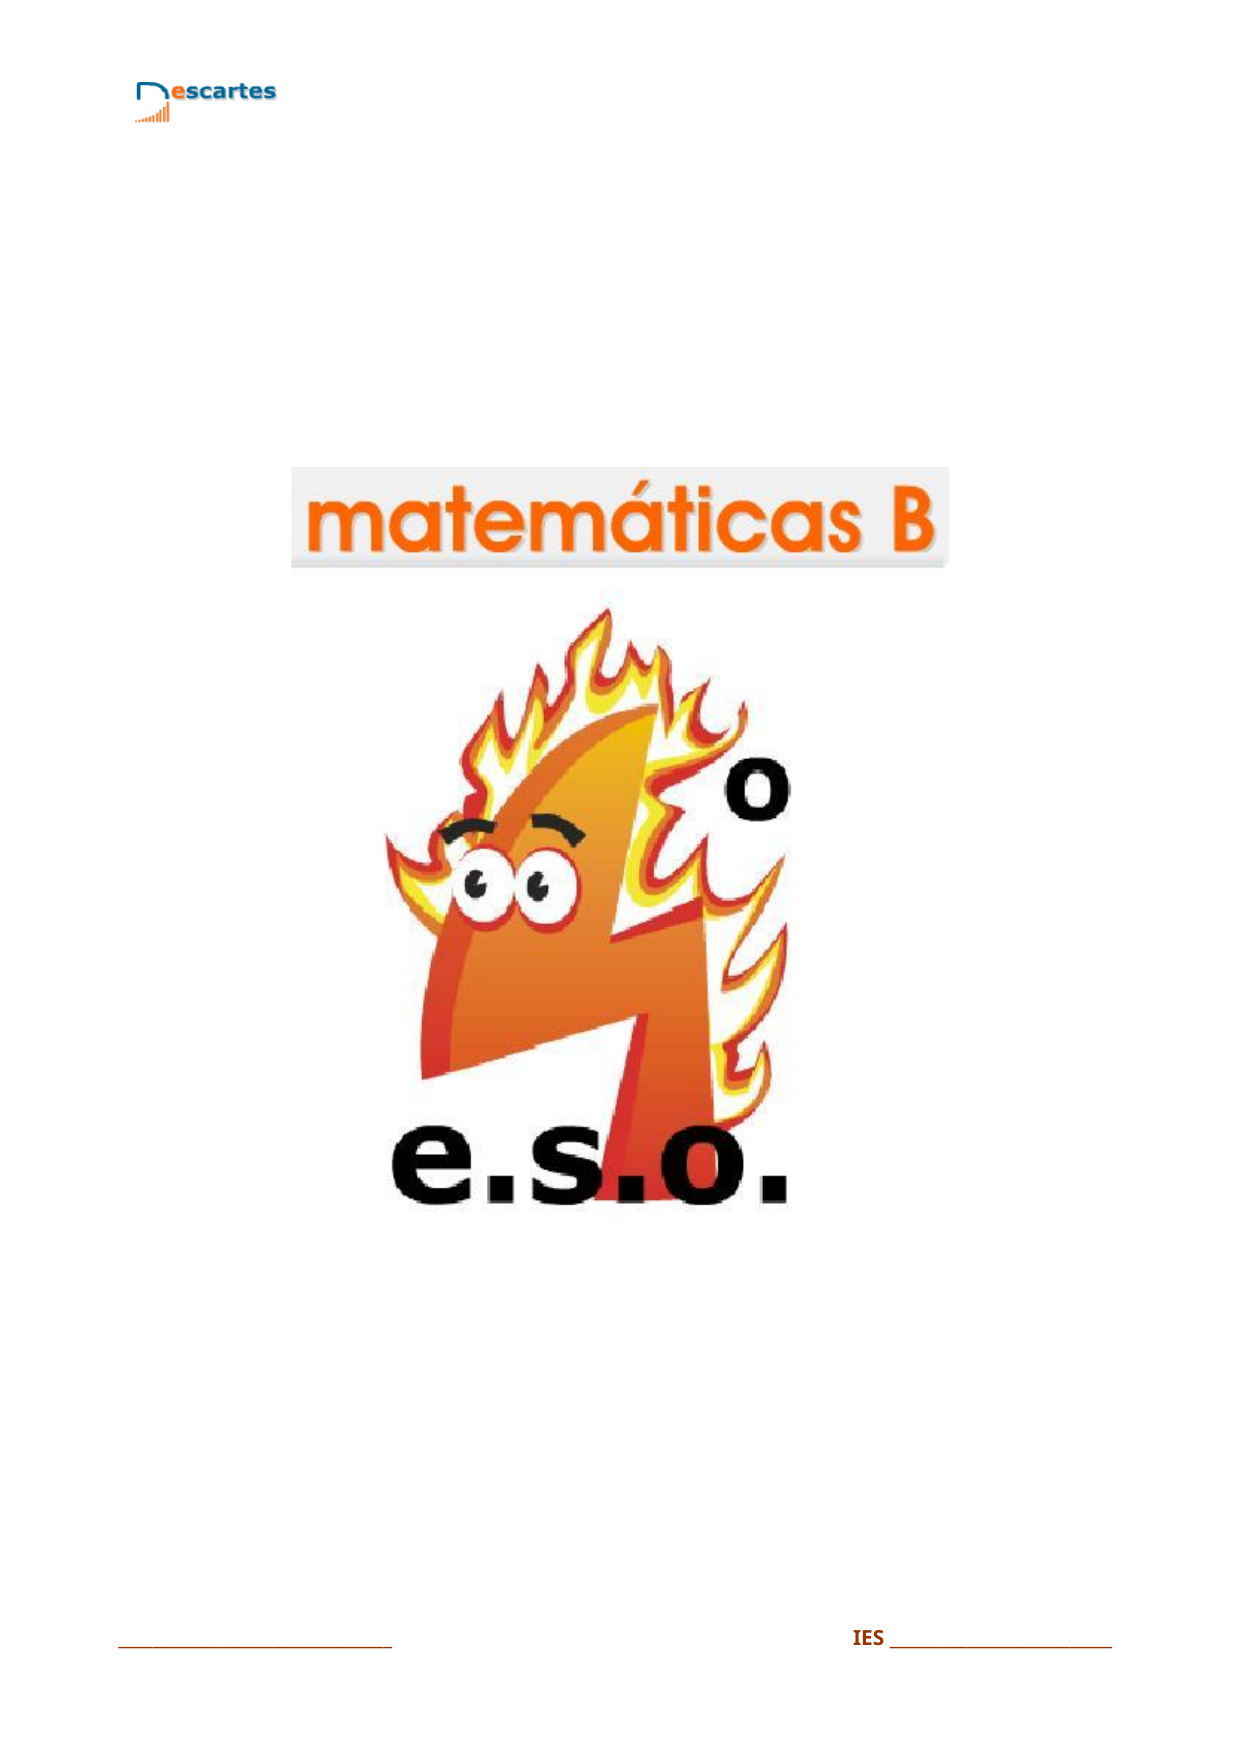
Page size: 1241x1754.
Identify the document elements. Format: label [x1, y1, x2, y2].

picture [134, 82, 280, 123]
picture [291, 467, 949, 1222]
